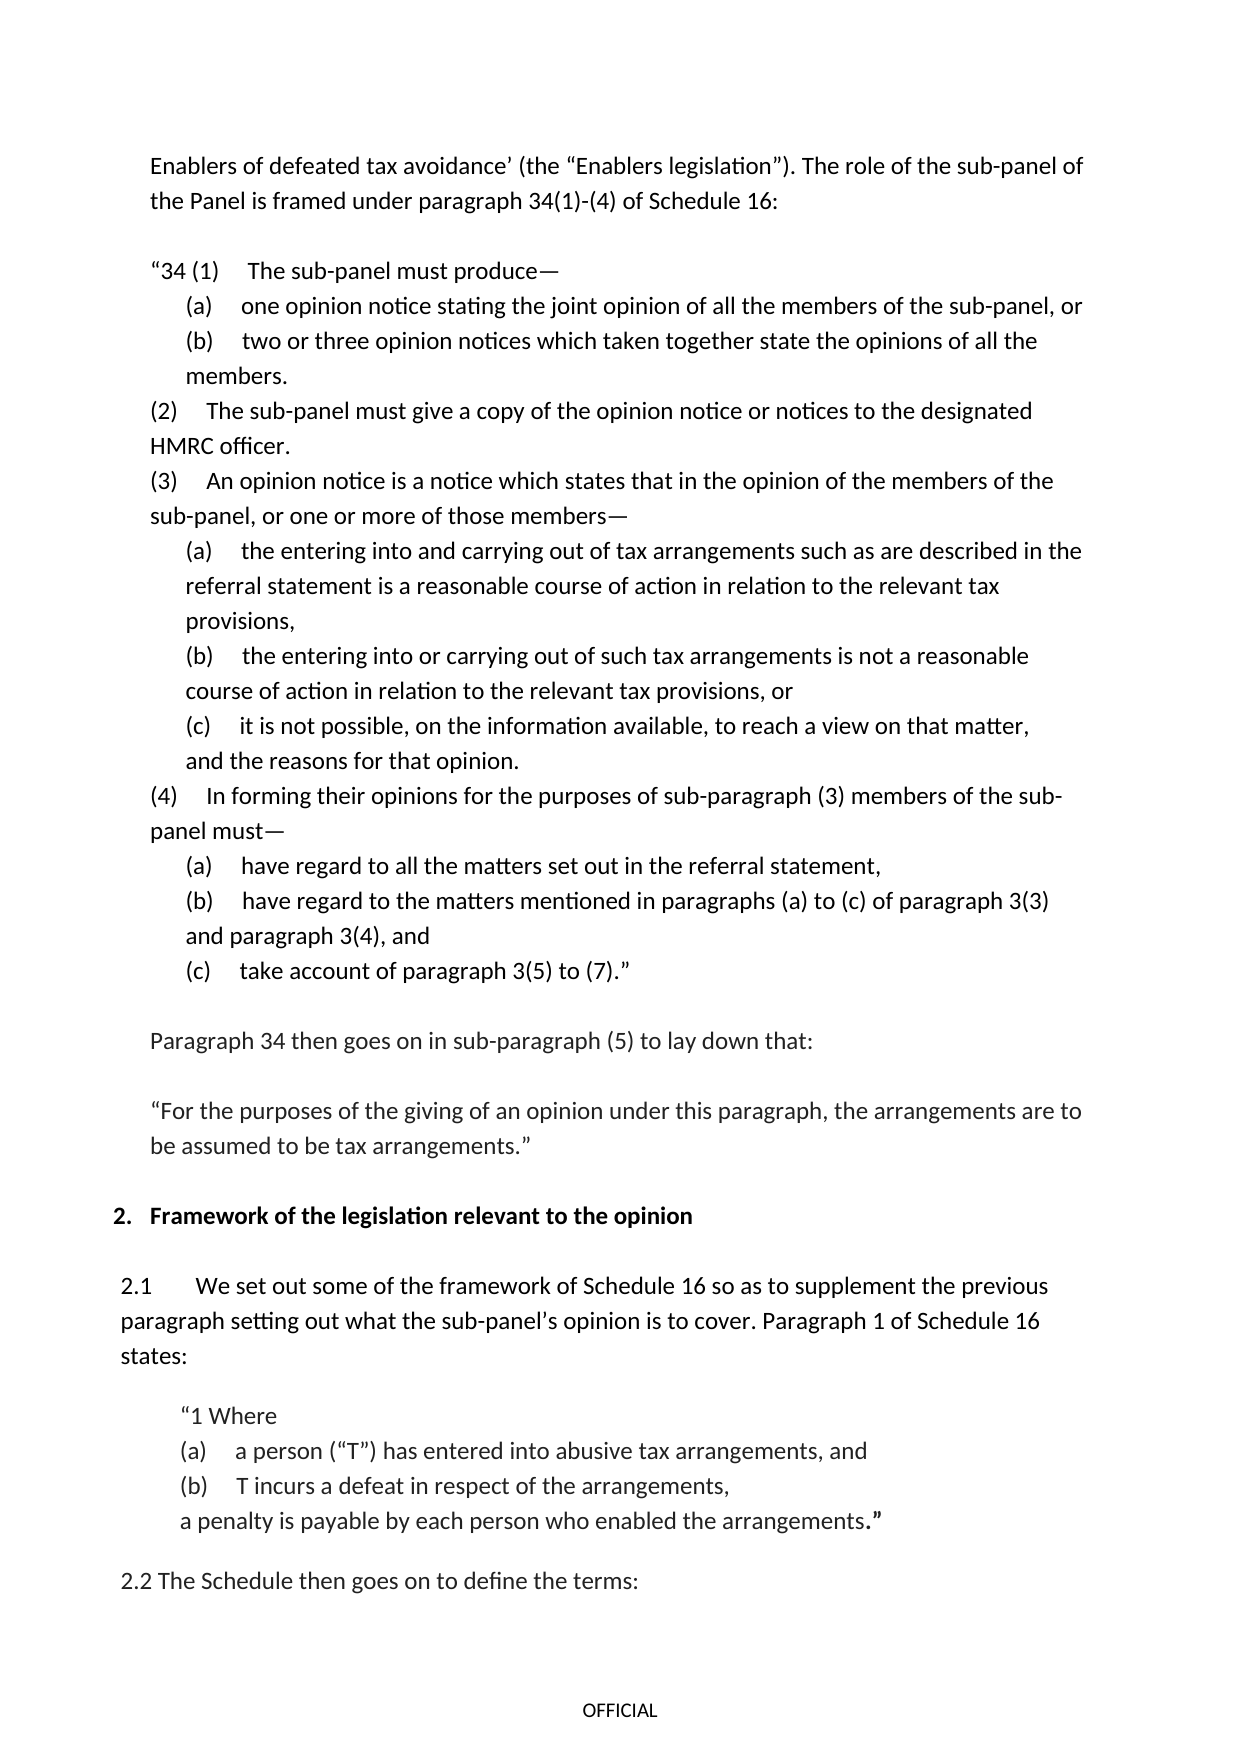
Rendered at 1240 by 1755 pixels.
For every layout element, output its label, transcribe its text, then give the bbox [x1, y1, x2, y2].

list The Schedule then goes on to define the terms: [120, 1565, 1089, 1596]
text (b) have regard to the matters mentioned in paragraphs (a) to (c) of paragraph 3(3) and paragraph 3(4), and [185, 885, 1089, 951]
text a penalty is payable by each person who enabled the arrangements.” [179, 1505, 1089, 1536]
text (c) take account of paragraph 3(5) to (7).” [185, 955, 1089, 986]
text (a) one opinion notice stating the joint opinion of all the members of the sub-panel, or [185, 290, 1089, 321]
text and the reasons for that opinion. [185, 745, 1089, 776]
text (a) have regard to all the matters set out in the referral statement, [185, 850, 1089, 881]
text (4) In forming their opinions for the purposes of sub-paragraph (3) members of the sub-panel must— [150, 780, 1089, 846]
list We set out some of the framework of Schedule 16 so as to supplement the previous paragraph setting out what the sub-panel’s opinion is to cover. Paragraph 1 of Schedule 16 states: [120, 1270, 1089, 1371]
text (b) two or three opinion notices which taken together state the opinions of all the members. [185, 325, 1089, 391]
text “1 Where [179, 1400, 1089, 1431]
list Framework of the legislation relevant to the opinion [113, 1200, 1089, 1231]
text (b) T incurs a defeat in respect of the arrangements, [179, 1470, 1089, 1501]
text Enablers of defeated tax avoidance’ (the “Enablers legislation”). The role of the sub-panel of the Panel is framed under paragraph 34(1)-(4) of Schedule 16: [150, 150, 1089, 216]
text “34 (1) The sub-panel must produce— [150, 255, 1089, 286]
text (a) the entering into and carrying out of tax arrangements such as are described in the referral statement is a reasonable course of action in relation to the relevant tax provisions, [185, 535, 1089, 636]
text (c) it is not possible, on the information available, to reach a view on that matter, [185, 710, 1089, 741]
text “For the purposes of the giving of an opinion under this paragraph, the arrangements are to be assumed to be tax arrangements.” [150, 1095, 1089, 1161]
text (a) a person (“T”) has entered into abusive tax arrangements, and [179, 1435, 1089, 1466]
text (b) the entering into or carrying out of such tax arrangements is not a reasonable course of action in relation to the relevant tax provisions, or [185, 640, 1089, 706]
text (3) An opinion notice is a notice which states that in the opinion of the members of the sub-panel, or one or more of those members— [150, 465, 1089, 531]
text Paragraph 34 then goes on in sub-paragraph (5) to lay down that: [150, 1025, 1089, 1056]
text (2) The sub-panel must give a copy of the opinion notice or notices to the designated HMRC officer. [150, 395, 1089, 461]
